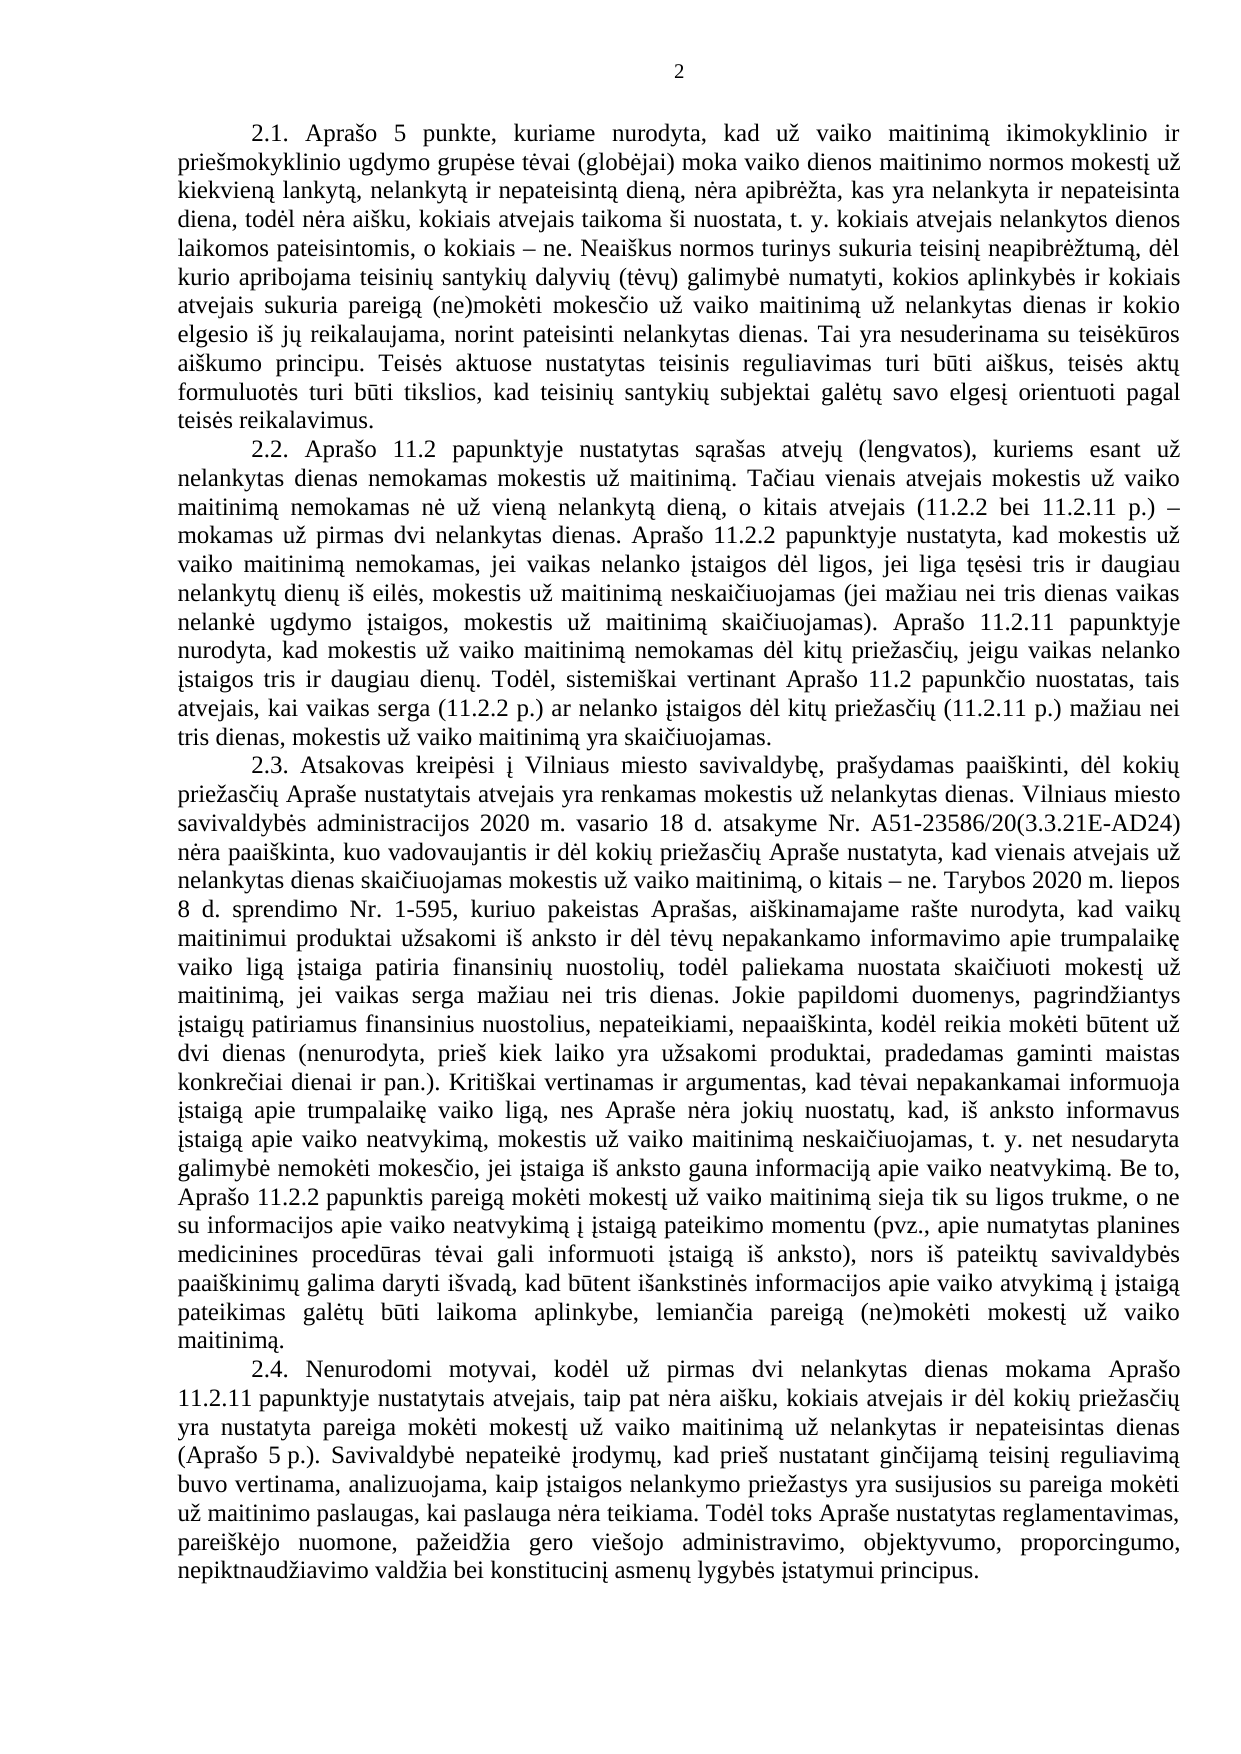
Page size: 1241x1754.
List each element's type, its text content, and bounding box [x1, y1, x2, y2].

text 2.3. Atsakovas kreipėsi į Vilniaus miesto savivaldybę, prašydamas paaiškinti, dėl kokių priežasčių Apraše nustatytais atvejais yra renkamas mokestis už nelankytas dienas. Vilniaus miesto savivaldybės administracijos 2020 m. vasario 18 d. atsakyme Nr. A51-23586/20(3.3.21E-AD24) nėra paaiškinta, kuo vadovaujantis ir dėl kokių priežasčių Apraše nustatyta, kad vienais atvejais už nelankytas dienas skaičiuojamas mokestis už vaiko maitinimą, o kitais – ne. Tarybos 2020 m. liepos 8 d. sprendimo Nr. 1-595, kuriuo pakeistas Aprašas, aiškinamajame rašte nurodyta, kad vaikų maitinimui produktai užsakomi iš anksto ir dėl tėvų nepakankamo informavimo apie trumpalaikę vaiko ligą įstaiga patiria finansinių nuostolių, todėl paliekama nuostata skaičiuoti mokestį už maitinimą, jei vaikas serga mažiau nei tris dienas. Jokie papildomi duomenys, pagrindžiantys įstaigų patiriamus finansinius nuostolius, nepateikiami, nepaaiškinta, kodėl reikia mokėti būtent už dvi dienas (nenurodyta, prieš kiek laiko yra užsakomi produktai, pradedamas gaminti maistas konkrečiai dienai ir pan.). Kritiškai vertinamas ir argumentas, kad tėvai nepakankamai informuoja įstaigą apie trumpalaikę vaiko ligą, nes Apraše nėra jokių nuostatų, kad, iš anksto informavus įstaigą apie vaiko neatvykimą, mokestis už vaiko maitinimą neskaičiuojamas, t. y. net nesudaryta galimybė nemokėti mokesčio, jei įstaiga iš anksto gauna informaciją apie vaiko neatvykimą. Be to, Aprašo 11.2.2 papunktis pareigą mokėti mokestį už vaiko maitinimą sieja tik su ligos trukme, o ne su informacijos apie vaiko neatvykimą į įstaigą pateikimo momentu (pvz., apie numatytas planines medicinines procedūras tėvai gali informuoti įstaigą iš anksto), nors iš pateiktų savivaldybės paaiškinimų galima daryti išvadą, kad būtent išankstinės informacijos apie vaiko atvykimą į įstaigą pateikimas galėtų būti laikoma aplinkybe, lemiančia pareigą (ne)mokėti mokestį už vaiko maitinimą. [177, 751, 1181, 1354]
text 2.2. Aprašo 11.2 papunktyje nustatytas sąrašas atvejų (lengvatos), kuriems esant už nelankytas dienas nemokamas mokestis už maitinimą. Tačiau vienais atvejais mokestis už vaiko maitinimą nemokamas nė už vieną nelankytą dieną, o kitais atvejais (11.2.2 bei 11.2.11 p.) – mokamas už pirmas dvi nelankytas dienas. Aprašo 11.2.2 papunktyje nustatyta, kad mokestis už vaiko maitinimą nemokamas, jei vaikas nelanko įstaigos dėl ligos, jei liga tęsėsi tris ir daugiau nelankytų dienų iš eilės, mokestis už maitinimą neskaičiuojamas (jei mažiau nei tris dienas vaikas nelankė ugdymo įstaigos, mokestis už maitinimą skaičiuojamas). Aprašo 11.2.11 papunktyje nurodyta, kad mokestis už vaiko maitinimą nemokamas dėl kitų priežasčių, jeigu vaikas nelanko įstaigos tris ir daugiau dienų. Todėl, sistemiškai vertinant Aprašo 11.2 papunkčio nuostatas, tais atvejais, kai vaikas serga (11.2.2 p.) ar nelanko įstaigos dėl kitų priežasčių (11.2.11 p.) mažiau nei tris dienas, mokestis už vaiko maitinimą yra skaičiuojamas. [177, 434, 1181, 751]
text 2.4. Nenurodomi motyvai, kodėl už pirmas dvi nelankytas dienas mokama Aprašo 11.2.11 papunktyje nustatytais atvejais, taip pat nėra aišku, kokiais atvejais ir dėl kokių priežasčių yra nustatyta pareiga mokėti mokestį už vaiko maitinimą už nelankytas ir nepateisintas dienas (Aprašo 5 p.). Savivaldybė nepateikė įrodymų, kad prieš nustatant ginčijamą teisinį reguliavimą buvo vertinama, analizuojama, kaip įstaigos nelankymo priežastys yra susijusios su pareiga mokėti už maitinimo paslaugas, kai paslauga nėra teikiama. Todėl toks Apraše nustatytas reglamentavimas, pareiškėjo nuomone, pažeidžia gero viešojo administravimo, objektyvumo, proporcingumo, nepiktnaudžiavimo valdžia bei konstitucinį asmenų lygybės įstatymui principus. [177, 1354, 1181, 1584]
text 2.1. Aprašo 5 punkte, kuriame nurodyta, kad už vaiko maitinimą ikimokyklinio ir priešmokyklinio ugdymo grupėse tėvai (globėjai) moka vaiko dienos maitinimo normos mokestį už kiekvieną lankytą, nelankytą ir nepateisintą dieną, nėra apibrėžta, kas yra nelankyta ir nepateisinta diena, todėl nėra aišku, kokiais atvejais taikoma ši nuostata, t. y. kokiais atvejais nelankytos dienos laikomos pateisintomis, o kokiais – ne. Neaiškus normos turinys sukuria teisinį neapibrėžtumą, dėl kurio apribojama teisinių santykių dalyvių (tėvų) galimybė numatyti, kokios aplinkybės ir kokiais atvejais sukuria pareigą (ne)mokėti mokesčio už vaiko maitinimą už nelankytas dienas ir kokio elgesio iš jų reikalaujama, norint pateisinti nelankytas dienas. Tai yra nesuderinama su teisėkūros aiškumo principu. Teisės aktuose nustatytas teisinis reguliavimas turi būti aiškus, teisės aktų formuluotės turi būti tikslios, kad teisinių santykių subjektai galėtų savo elgesį orientuoti pagal teisės reikalavimus. [177, 118, 1181, 434]
